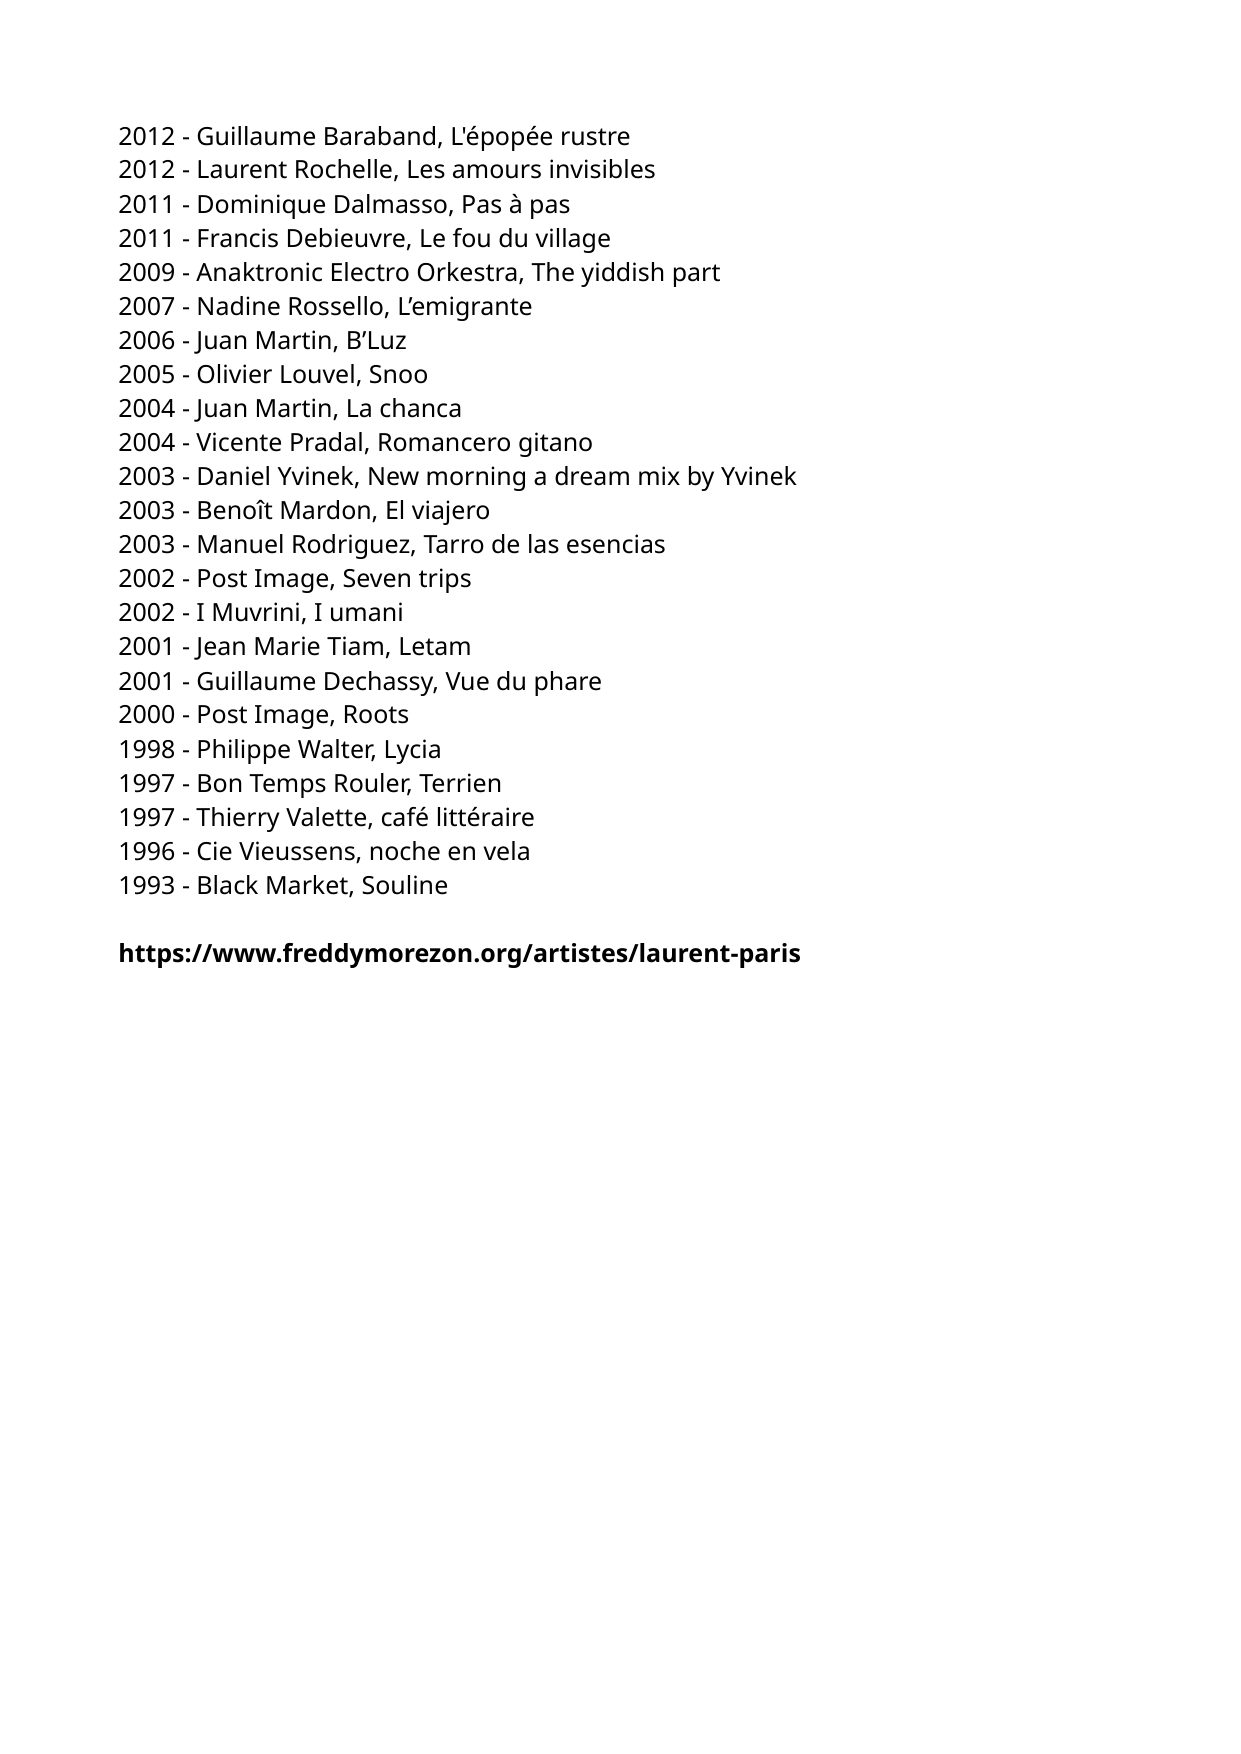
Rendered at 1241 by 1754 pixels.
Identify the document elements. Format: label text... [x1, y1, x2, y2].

text 2001 - Guillaume Dechassy, Vue du phare [118, 663, 1122, 697]
text 2003 - Daniel Yvinek, New morning a dream mix by Yvinek [118, 459, 1122, 493]
text 1997 - Bon Temps Rouler, Terrien [118, 765, 1122, 799]
text 2000 - Post Image, Roots [118, 697, 1122, 731]
text 1997 - Thierry Valette, café littéraire [118, 799, 1122, 833]
text 2006 - Juan Martin, B’Luz [118, 322, 1122, 357]
text 2003 - Benoît Mardon, El viajero [118, 493, 1122, 527]
text 2003 - Manuel Rodriguez, Tarro de las esencias [118, 527, 1122, 561]
text 2004 - Vicente Pradal, Romancero gitano [118, 425, 1122, 459]
text 2007 - Nadine Rossello, L’emigrante [118, 288, 1122, 322]
text 1993 - Black Market, Souline [118, 867, 1122, 902]
text 2011 - Dominique Dalmasso, Pas à pas [118, 186, 1122, 220]
text 2009 - Anaktronic Electro Orkestra, The yiddish part [118, 254, 1122, 288]
text 2011 - Francis Debieuvre, Le fou du village [118, 220, 1122, 254]
text 1998 - Philippe Walter, Lycia [118, 731, 1122, 765]
text 2004 - Juan Martin, La chanca [118, 391, 1122, 425]
text 2002 - I Muvrini, I umani [118, 595, 1122, 629]
text 1996 - Cie Vieussens, noche en vela [118, 833, 1122, 867]
text 2012 - Guillaume Baraband, L'épopée rustre [118, 118, 1122, 152]
text 2012 - Laurent Rochelle, Les amours invisibles [118, 152, 1122, 186]
text https://www.freddymorezon.org/artistes/laurent-paris [118, 936, 1122, 970]
text 2005 - Olivier Louvel, Snoo [118, 357, 1122, 391]
text 2002 - Post Image, Seven trips [118, 561, 1122, 595]
text 2001 - Jean Marie Tiam, Letam [118, 629, 1122, 663]
